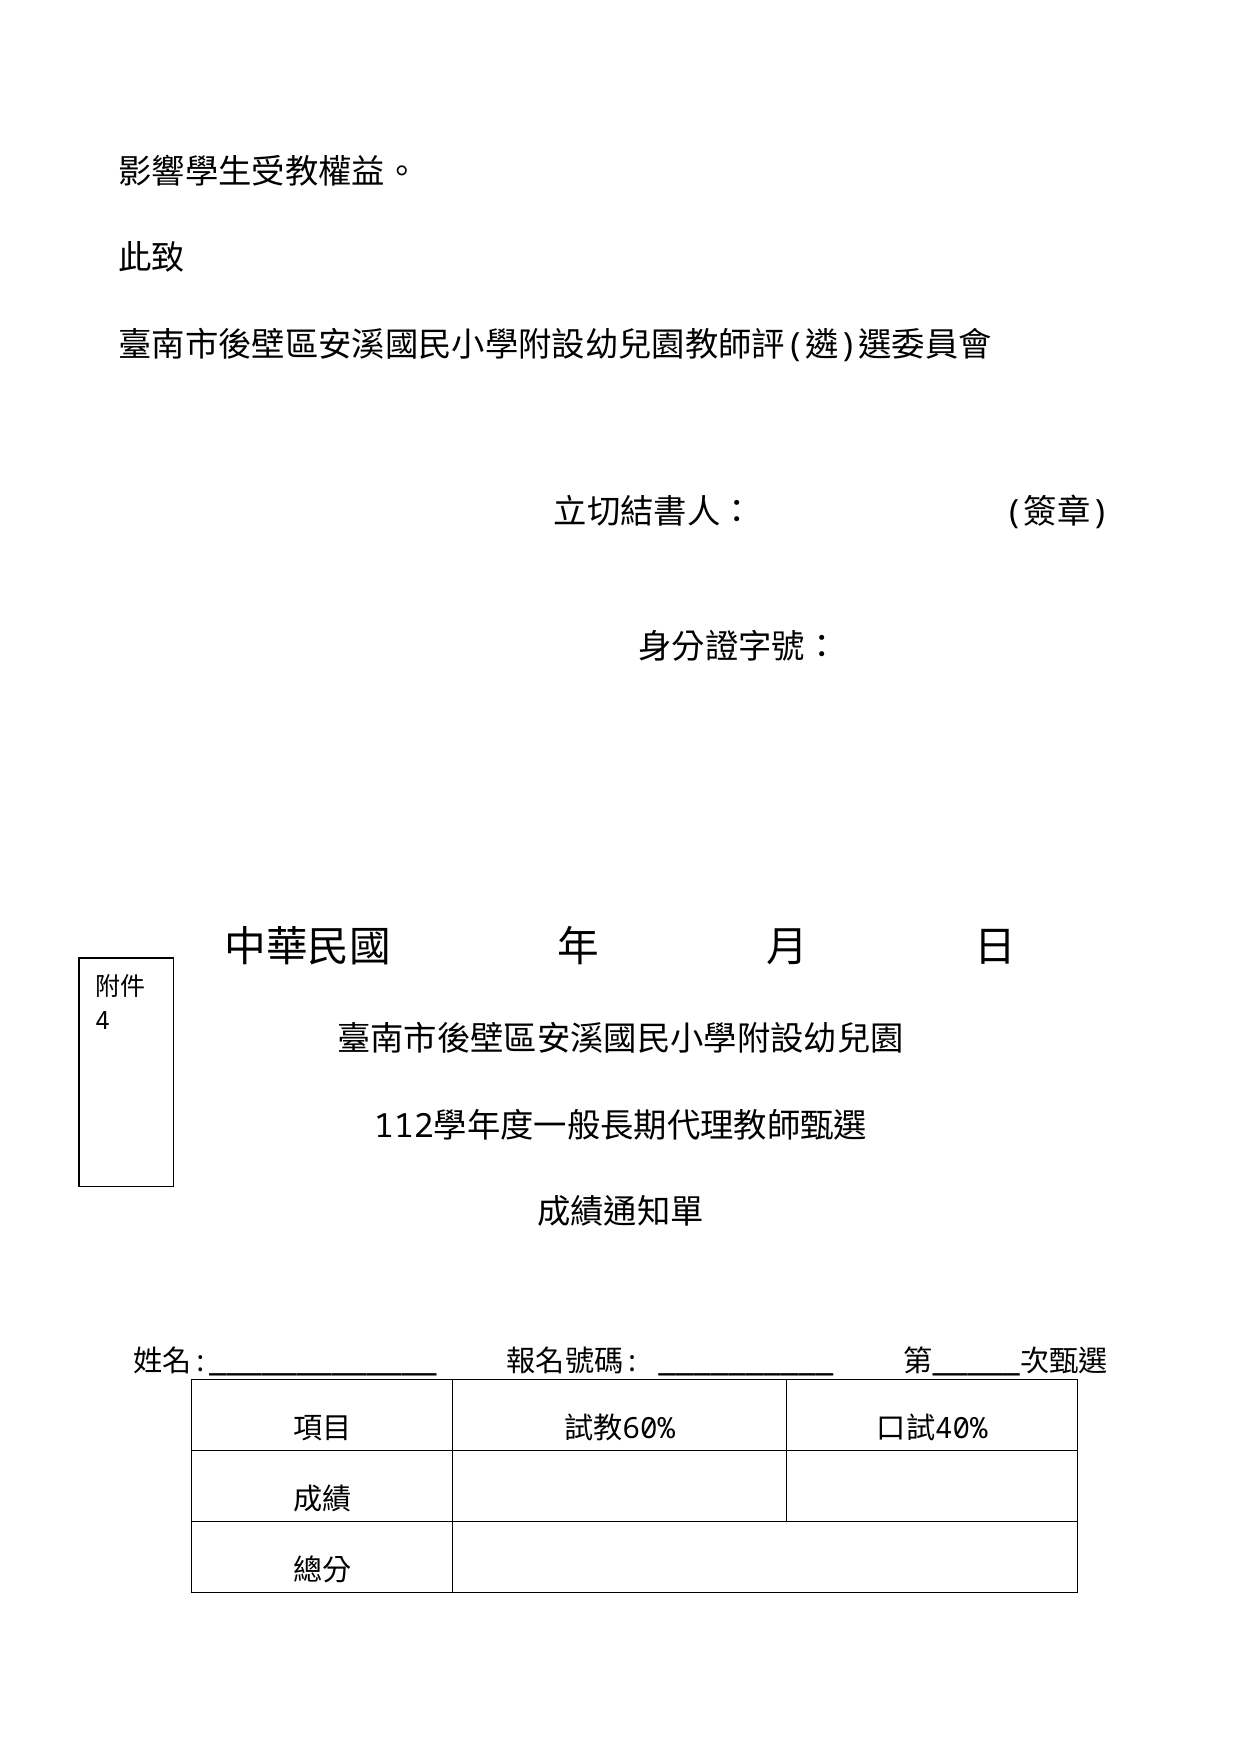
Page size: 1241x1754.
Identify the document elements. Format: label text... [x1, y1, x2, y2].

text 立切結書人： (簽章) [118, 467, 1122, 529]
text 112學年度一般長期代理教師甄選 [174, 1081, 1122, 1143]
table_cell 成績 [192, 1451, 452, 1521]
table_cell 總分 [192, 1522, 452, 1592]
table_header 試教60% [453, 1380, 786, 1450]
text 身分證字號： [118, 602, 1122, 665]
table_header 口試40% [787, 1380, 1077, 1450]
text 附件4 [95, 966, 158, 1036]
text 臺南市後壁區安溪國民小學附設幼兒園 [174, 994, 1122, 1057]
text 此致 [118, 213, 1122, 276]
text 影響學生受教權益。 [118, 127, 1122, 189]
table_header 項目 [192, 1380, 452, 1450]
text 成績通知單 [118, 1168, 1122, 1230]
text 臺南市後壁區安溪國民小學附設幼兒園教師評(遴)選委員會 [118, 300, 1122, 363]
table_cell [453, 1522, 1077, 1592]
table_cell [453, 1451, 786, 1521]
text 中華民國 年 月 日 [118, 902, 1122, 964]
text [80, 959, 173, 1186]
table_cell [787, 1451, 1077, 1521]
text 姓名:_____________ 報名號碼: __________ 第_____次甄選 [118, 1317, 1122, 1379]
